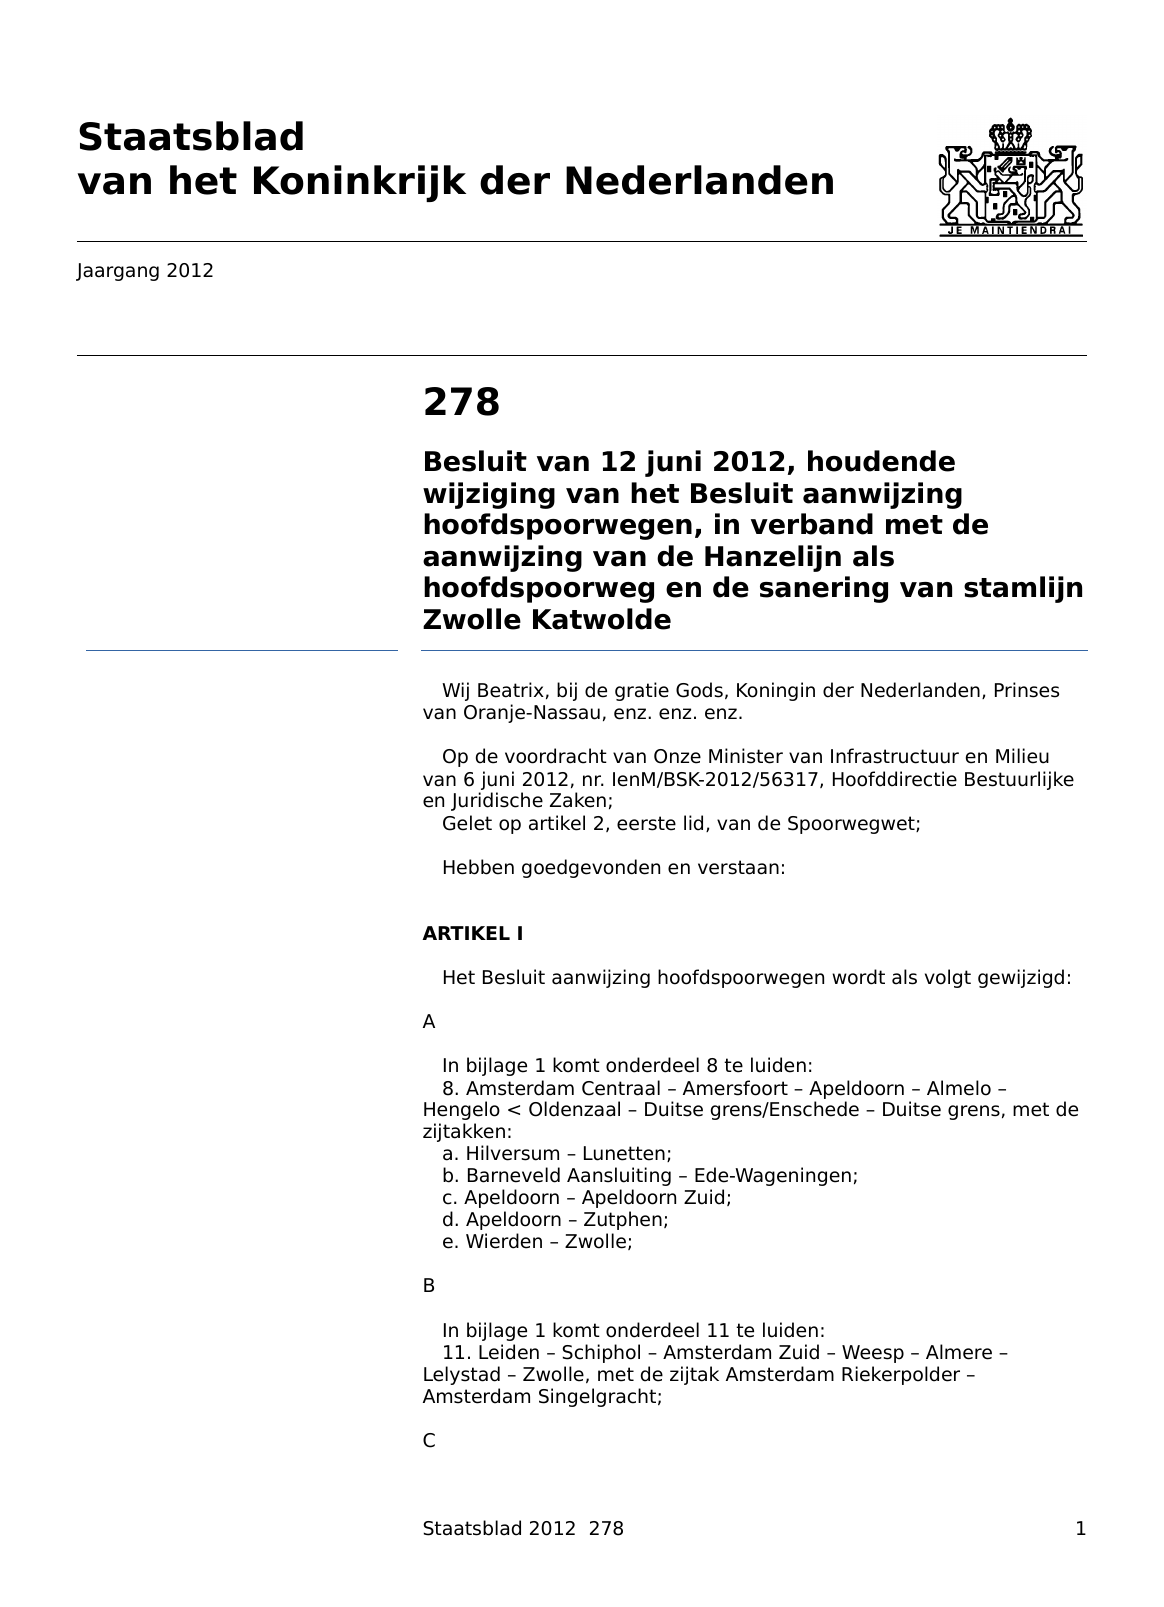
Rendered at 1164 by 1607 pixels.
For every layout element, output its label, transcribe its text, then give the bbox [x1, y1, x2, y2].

table_cell Jaargang 2012 [77, 242, 1087, 355]
text Besluit van 12 juni 2012, houdende wijziging van het Besluit aanwijzing hoofdspoorwegen, in verband met de aanwijzing van de Hanzelijn als hoofdspoorweg en de sanering van stamlijn Zwolle Katwolde [422, 447, 1087, 636]
text Wij Beatrix, bij de gratie Gods, Koningin der Nederlanden, Prinses van Oranje-Nassau, enz. enz. enz. [422, 680, 1087, 724]
text A [422, 1011, 1087, 1033]
text Gelet op artikel 2, eerste lid, van de Spoorwegwet; [422, 812, 1087, 834]
subtitle 278 [422, 381, 1087, 424]
text e. Wierden – Zwolle; [422, 1231, 1087, 1253]
text In bijlage 1 komt onderdeel 11 te luiden: [422, 1319, 1087, 1342]
text 8. Amsterdam Centraal – Amersfoort – Apeldoorn – Almelo – Hengelo < Oldenzaal – Duitse grens/Enschede – Duitse grens, met de zijtakken: [422, 1077, 1087, 1143]
text Het Besluit aanwijzing hoofdspoorwegen wordt als volgt gewijzigd: [422, 967, 1087, 989]
text In bijlage 1 komt onderdeel 8 te luiden: [422, 1055, 1087, 1077]
text d. Apeldoorn – Zutphen; [422, 1209, 1087, 1231]
text c. Apeldoorn – Apeldoorn Zuid; [422, 1187, 1087, 1209]
subtitle ARTIKEL I [422, 923, 1087, 945]
text Op de voordracht van Onze Minister van Infrastructuur en Milieu van 6 juni 2012, nr. IenM/BSK-2012/56317, Hoofddirectie Bestuurlijke en Juridische Zaken; [422, 746, 1087, 812]
text b. Barneveld Aansluiting – Ede-Wageningen; [422, 1165, 1087, 1187]
text B [422, 1275, 1087, 1297]
text C [422, 1430, 1087, 1452]
text 11. Leiden – Schiphol – Amsterdam Zuid – Weesp – Almere – Lelystad – Zwolle, met de zijtak Amsterdam Riekerpolder – Amsterdam Singelgracht; [422, 1342, 1087, 1407]
text Hebben goedgevonden en verstaan: [422, 857, 1087, 878]
table_header [886, 100, 1087, 241]
table_header Staatsblad van het Koninkrijk der Nederlanden [77, 100, 886, 241]
text a. Hilversum – Lunetten; [422, 1143, 1087, 1165]
picture [936, 115, 1087, 240]
